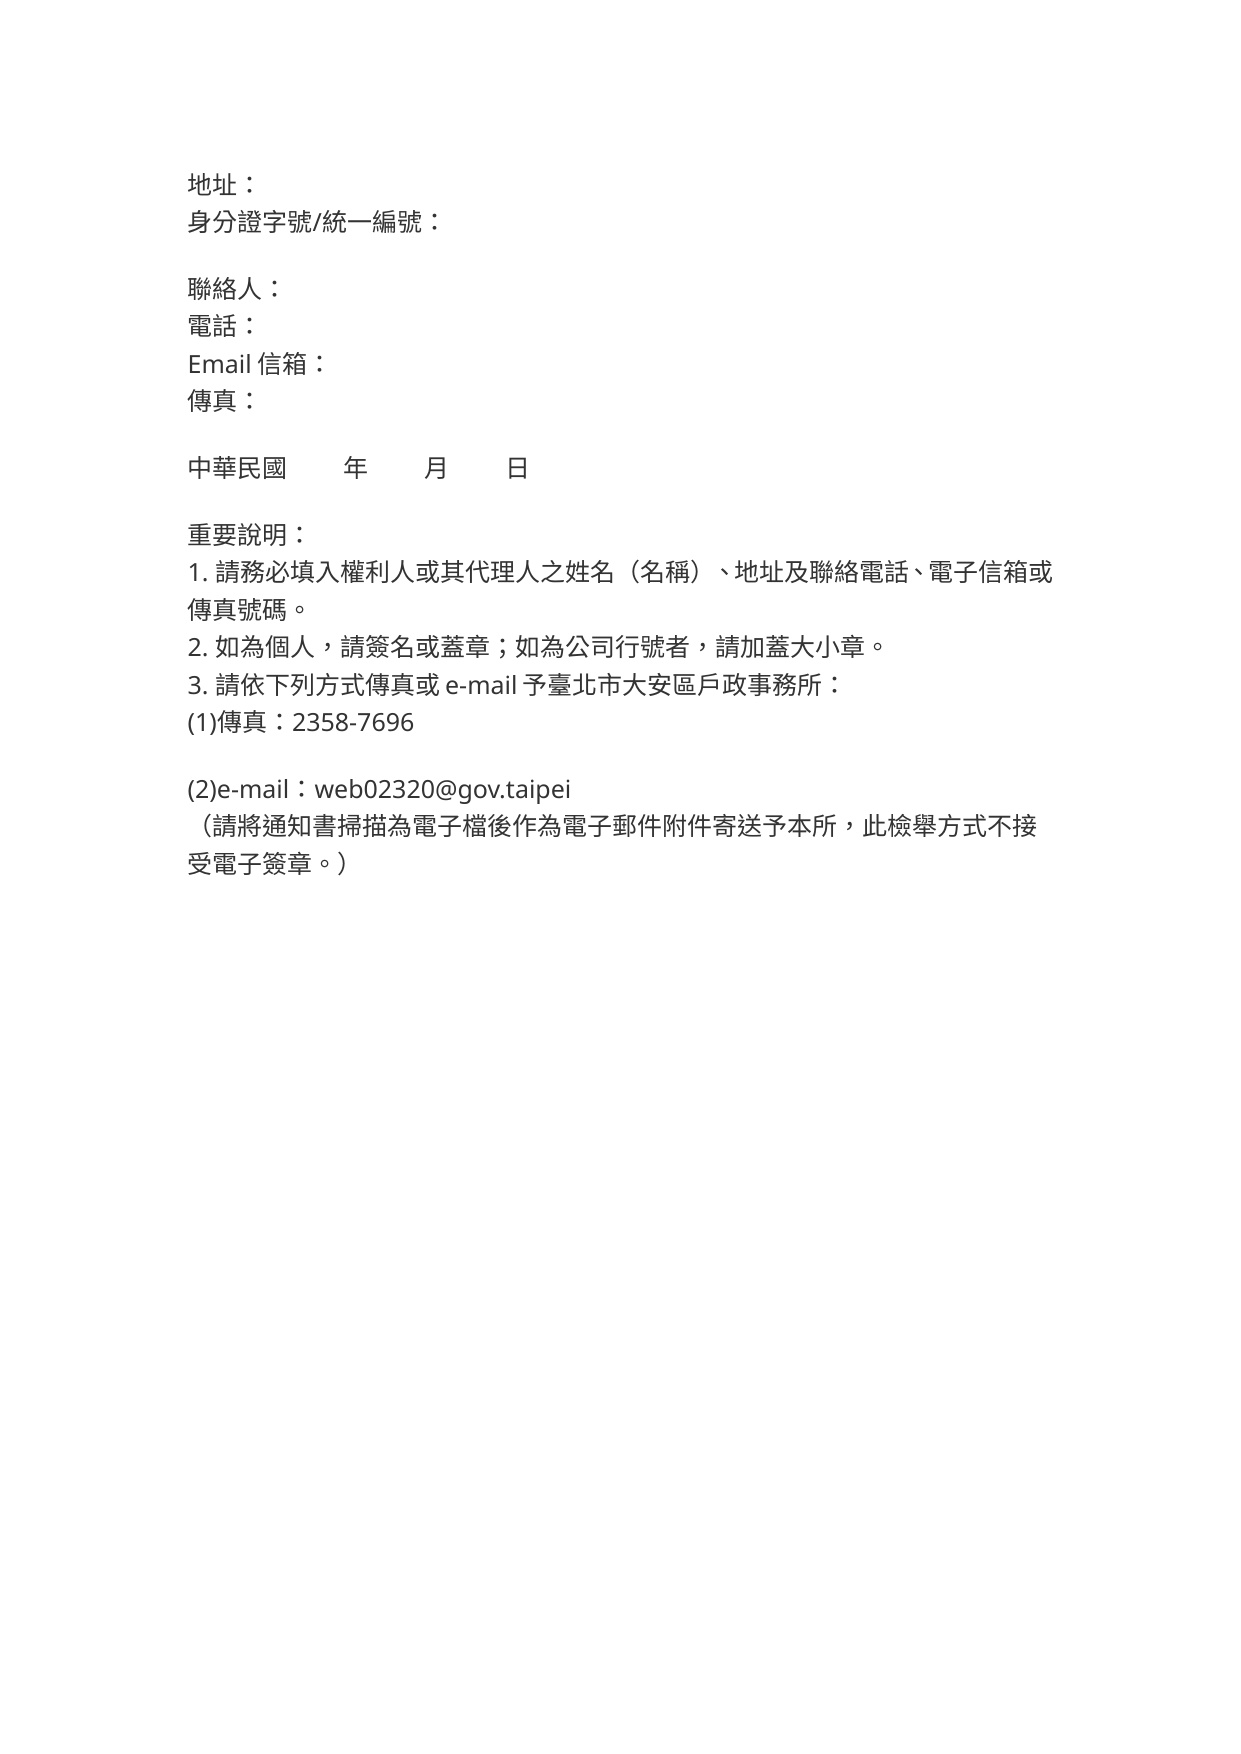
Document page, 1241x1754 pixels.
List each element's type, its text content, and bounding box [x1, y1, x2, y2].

text 聯絡人： 電話： Email信箱： 傳真： [187, 269, 1053, 419]
text (2)e-mail：web02320@gov.taipei （請將通知書掃描為電子檔後作為電子郵件附件寄送予本所，此檢舉方式不接受電子簽章。） [187, 769, 1053, 881]
text 中華民國 年 月 日 [187, 448, 1053, 485]
text 地址： 身分證字號/統一編號： [187, 164, 1053, 239]
text 重要說明： 1. 請務必填入權利人或其代理人之姓名（名稱）、地址及聯絡電話、電子信箱或傳真號碼。 2. 如為個人，請簽名或蓋章；如為公司行號者，請加蓋大小章。 3. 請依下列方式傳真或e-mail予臺北市大安區戶政事務所： (1)傳真：2358-7696 [187, 514, 1053, 739]
